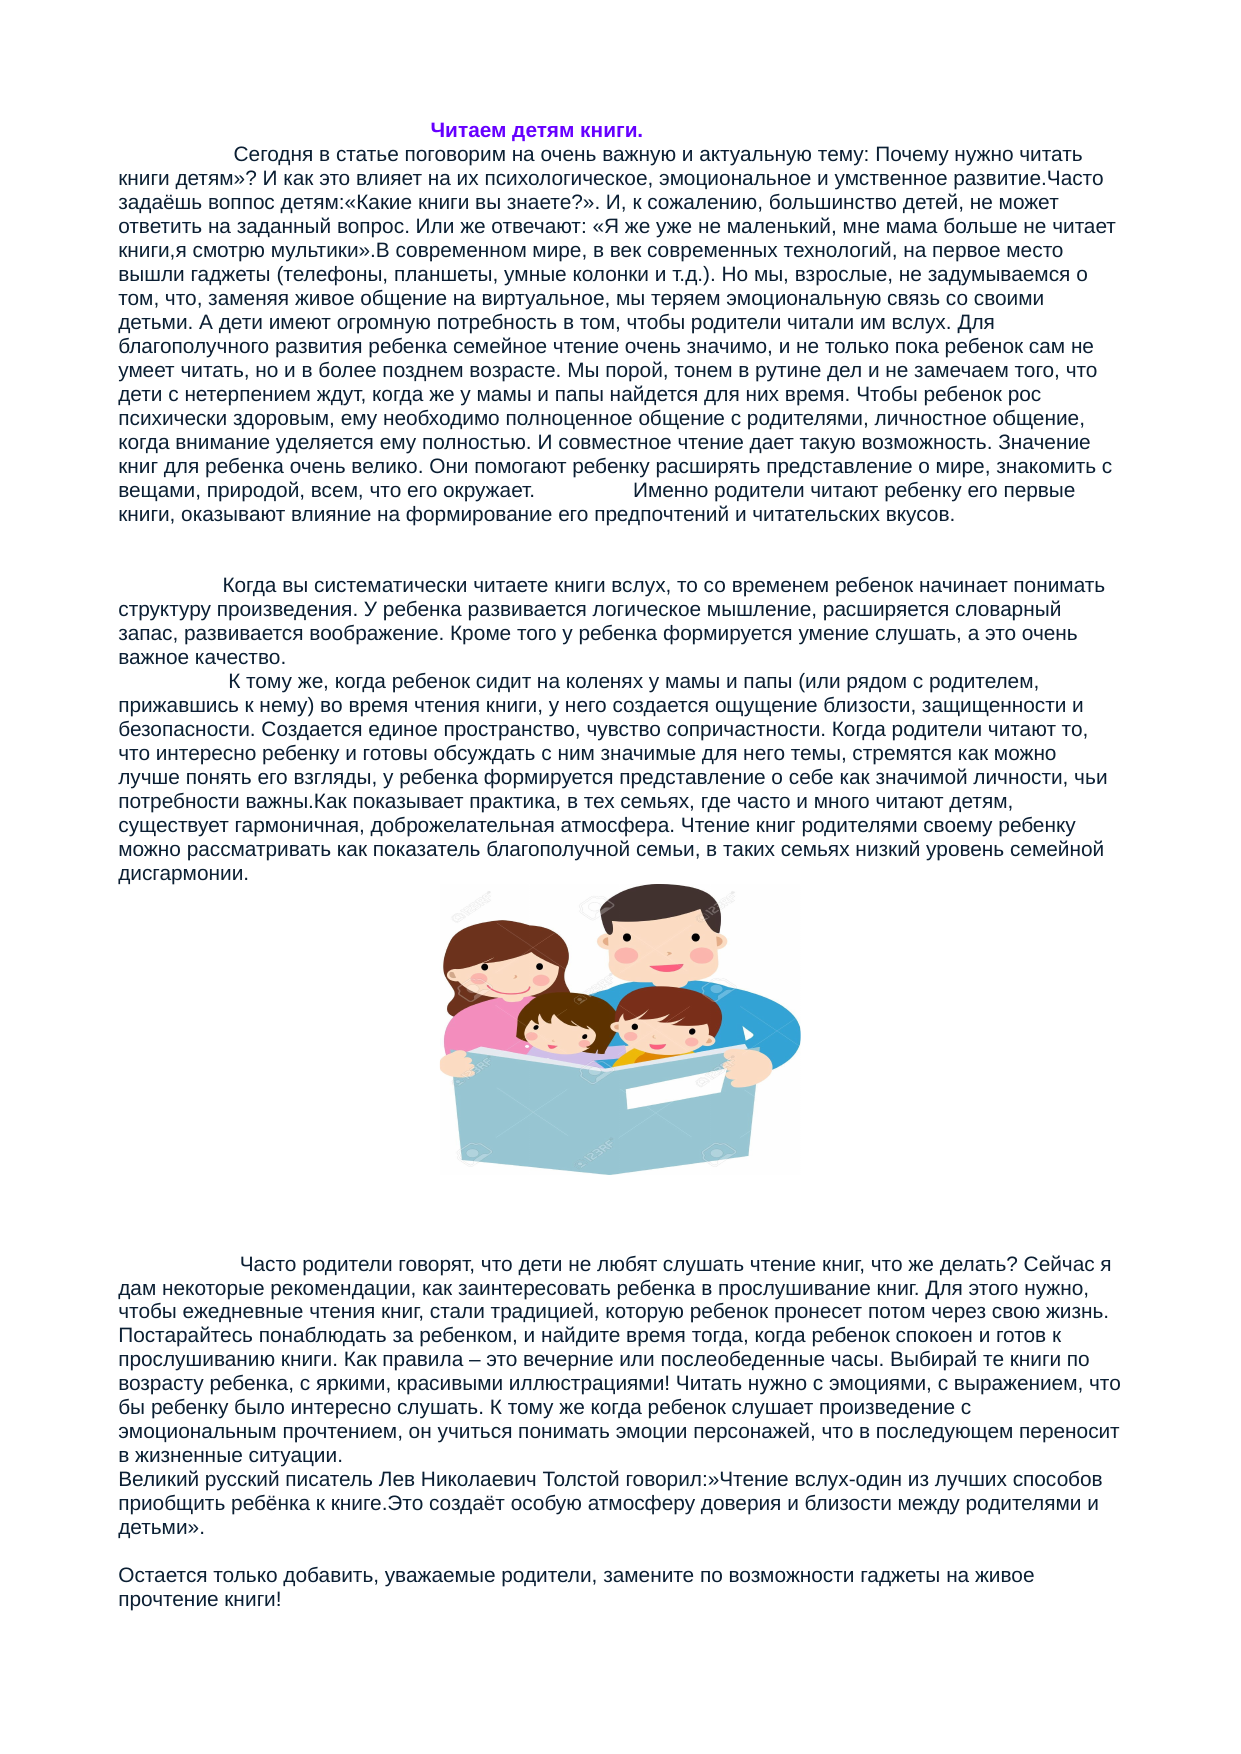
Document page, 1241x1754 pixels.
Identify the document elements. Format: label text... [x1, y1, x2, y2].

picture [439, 884, 801, 1175]
text Сегодня в статье поговорим на очень важную и актуальную тему: Почему нужно читать книги детям»? И как это влияет на их психологическое, эмоциональное и умственное развитие.Часто задаёшь воппос детям:«Какие книги вы знаете?». И, к сожалению, большинство детей, не может ответить на заданный вопрос. Или же отвечают: «Я же уже не маленький, мне мама больше не читает книги,я смотрю мультики».В современном мире, в век современных технологий, на первое место вышли гаджеты (телефоны, планшеты, умные колонки и т.д.). Но мы, взрослые, не задумываемся о том, что, заменяя живое общение на виртуальное, мы теряем эмоциональную связь со своими детьми. А дети имеют огромную потребность в том, чтобы родители читали им вслух. Для благополучного развития ребенка семейное чтение очень значимо, и не только пока ребенок сам не умеет читать, но и в более позднем возрасте. Мы порой, тонем в рутине дел и не замечаем того, что дети с нетерпением ждут, когда же у мамы и папы найдется для них время. Чтобы ребенок рос психически здоровым, ему необходимо полноценное общение с родителями, личностное общение, когда внимание уделяется ему полностью. И совместное чтение дает такую возможность. Значение книг для ребенка очень велико. Они помогают ребенку расширять представление о мире, знакомить с вещами, природой, всем, что его окружает. Именно родители читают ребенку его первые книги, оказывают влияние на формирование его предпочтений и читательских вкусов. [118, 142, 1122, 525]
text Когда вы систематически читаете книги вслух, то со временем ребенок начинает понимать структуру произведения. У ребенка развивается логическое мышление, расширяется словарный запас, развивается воображение. Кроме того у ребенка формируется умение слушать, а это очень важное качество. К тому же, когда ребенок сидит на коленях у мамы и папы (или рядом с родителем, прижавшись к нему) во время чтения книги, у него создается ощущение близости, защищенности и безопасности. Создается единое пространство, чувство сопричастности. Когда родители читают то, что интересно ребенку и готовы обсуждать с ним значимые для него темы, стремятся как можно лучше понять его взгляды, у ребенка формируется представление о себе как значимой личности, чьи потребности важны.Как показывает практика, в тех семьях, где часто и много читают детям, существует гармоничная, доброжелательная атмосфера. Чтение книг родителями своему ребенку можно рассматривать как показатель благополучной семьи, в таких семьях низкий уровень семейной дисгармонии. [118, 549, 1122, 885]
text Остается только добавить, уважаемые родители, замените по возможности гаджеты на живое прочтение книги! [118, 1563, 1122, 1611]
text Часто родители говорят, что дети не любят слушать чтение книг, что же делать? Сейчас я дам некоторые рекомендации, как заинтересовать ребенка в прослушивание книг. Для этого нужно, чтобы ежедневные чтения книг, стали традицией, которую ребенок пронесет потом через свою жизнь. Постарайтесь понаблюдать за ребенком, и найдите время тогда, когда ребенок спокоен и готов к прослушиванию книги. Как правила – это вечерние или послеобеденные часы. Выбирай те книги по возрасту ребенка, с яркими, красивыми иллюстрациями! Читать нужно с эмоциями, с выражением, что бы ребенку было интересно слушать. К тому же когда ребенок слушает произведение с эмоциональным прочтением, он учиться понимать эмоции персонажей, что в последующем переносит в жизненные ситуации. Великий русский писатель Лев Николаевич Толстой говорил:»Чтение вслух-один из лучших способов приобщить ребёнка к книге.Это создаёт особую атмосферу доверия и близости между родителями и детьми». [118, 1227, 1122, 1539]
text Читаем детям книги. [118, 118, 1122, 142]
